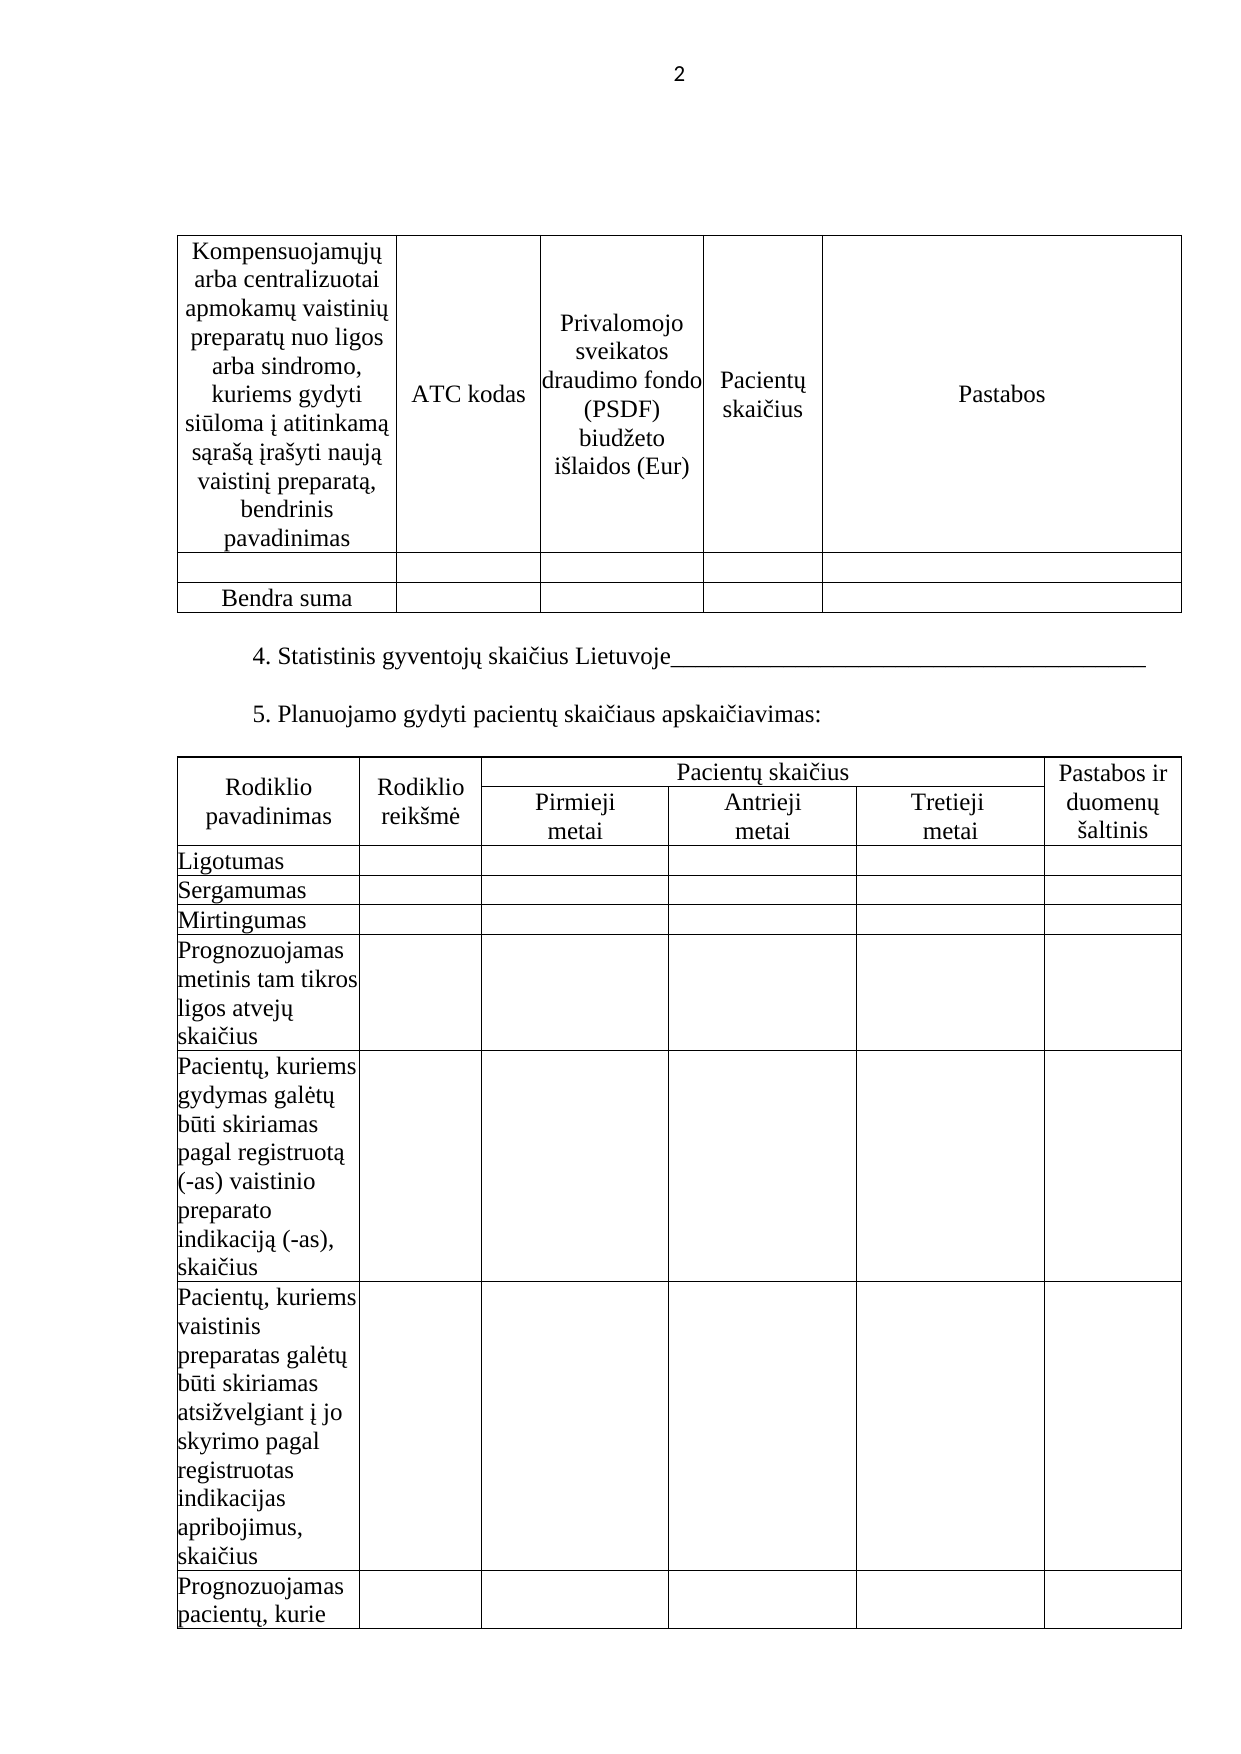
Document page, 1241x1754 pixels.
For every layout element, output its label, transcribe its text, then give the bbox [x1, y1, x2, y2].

table_cell [178, 553, 396, 582]
table_cell [857, 1571, 1044, 1628]
table_cell Ligotumas [178, 846, 359, 874]
table_cell [360, 876, 481, 904]
table_cell [669, 905, 856, 934]
text 5. Planuojamo gydyti pacientų skaičiaus apskaičiavimas: [177, 699, 1181, 728]
table_cell [1045, 1571, 1181, 1628]
table_cell Sergamumas [178, 876, 359, 904]
table_header Pastabos [823, 236, 1181, 552]
table_cell [541, 583, 703, 612]
table_cell Pacientų, kuriems vaistinis preparatas galėtų būti skiriamas atsižvelgiant į jo skyrimo pagal registruotas indikacijas apribojimus, skaičius [178, 1282, 359, 1570]
table_cell [857, 905, 1044, 934]
table_cell [1045, 876, 1181, 904]
table_cell [857, 935, 1044, 1050]
table_cell [857, 876, 1044, 904]
table_cell Pacientų, kuriems gydymas galėtų būti skiriamas pagal registruotą (-as) vaistinio preparato indikaciją (-as), skaičius [178, 1051, 359, 1281]
table_cell [482, 935, 668, 1050]
table_cell [669, 876, 856, 904]
table_cell [541, 553, 703, 582]
table_cell [482, 905, 668, 934]
table_header Rodiklio reikšmė [360, 758, 481, 845]
table_cell [1045, 1282, 1181, 1570]
table_cell [397, 583, 540, 612]
table_cell [1045, 1051, 1181, 1281]
table_cell [669, 1282, 856, 1570]
table_cell [482, 846, 668, 874]
table_cell [360, 935, 481, 1050]
table_cell [823, 553, 1181, 582]
table_header Privalomojo sveikatos draudimo fondo (PSDF) biudžeto išlaidos (Eur) [541, 236, 703, 552]
table_cell [397, 553, 540, 582]
table_cell [360, 1571, 481, 1628]
table_cell Antrieji metai [669, 787, 856, 845]
table_cell [669, 846, 856, 874]
text 4. Statistinis gyventojų skaičius Lietuvoje______________________________________ [177, 641, 1181, 670]
table_cell Bendra suma [178, 583, 396, 612]
table_cell Pirmieji metai [482, 787, 668, 845]
table_cell [360, 846, 481, 874]
table_cell [1045, 935, 1181, 1050]
table_cell [669, 1051, 856, 1281]
table_cell [482, 1571, 668, 1628]
table_cell [1045, 846, 1181, 874]
table_cell Prognozuojamas metinis tam tikros ligos atvejų skaičius [178, 935, 359, 1050]
table_cell [857, 1051, 1044, 1281]
table_cell [482, 1282, 668, 1570]
table_cell [1045, 905, 1181, 934]
table_cell [669, 1571, 856, 1628]
table_cell [823, 583, 1181, 612]
table_header Pacientų skaičius [482, 758, 1044, 786]
table_cell Prognozuojamas pacientų, kurie [178, 1571, 359, 1628]
table_cell [482, 1051, 668, 1281]
table_header Kompensuojamųjų arba centralizuotai apmokamų vaistinių preparatų nuo ligos arba sindromo, kuriems gydyti siūloma į atitinkamą sąrašą įrašyti naują vaistinį preparatą, bendrinis pavadinimas [178, 236, 396, 552]
table_cell [704, 553, 822, 582]
table_cell [669, 935, 856, 1050]
table_header Rodiklio pavadinimas [178, 758, 359, 845]
table_cell [482, 876, 668, 904]
table_cell Tretieji metai [857, 787, 1044, 845]
table_cell [857, 846, 1044, 874]
table_cell [704, 583, 822, 612]
table_cell Mirtingumas [178, 905, 359, 934]
table_header Pacientų skaičius [704, 236, 822, 552]
table_cell [857, 1282, 1044, 1570]
table_header ATC kodas [397, 236, 540, 552]
table_cell [360, 1051, 481, 1281]
table_cell [360, 905, 481, 934]
table_header Pastabos ir duomenų šaltinis [1045, 758, 1181, 845]
table_cell [360, 1282, 481, 1570]
